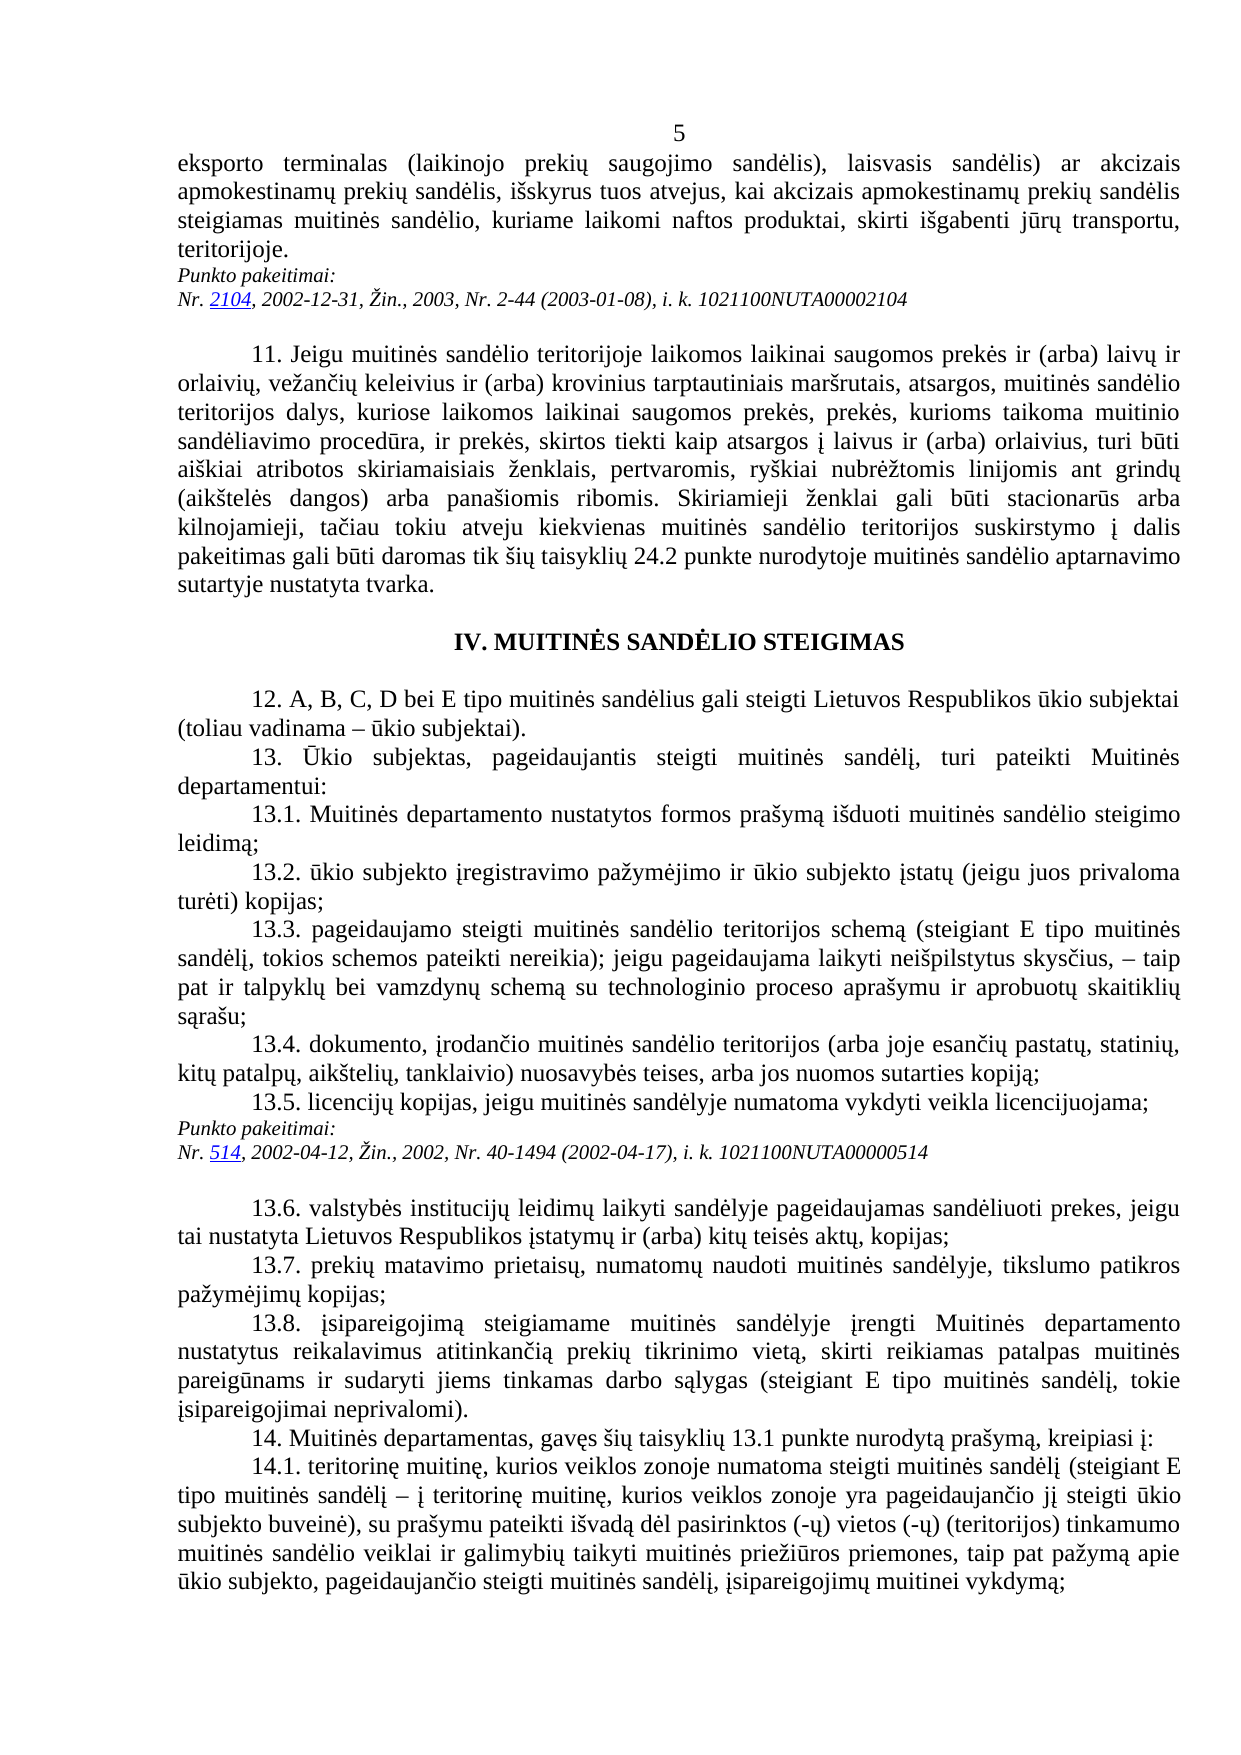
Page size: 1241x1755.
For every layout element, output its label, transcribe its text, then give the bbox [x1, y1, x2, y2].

text 13.6. valstybės institucijų leidimų laikyti sandėlyje pageidaujamas sandėliuoti prekes, jeigu tai nustatyta Lietuvos Respublikos įstatymų ir (arba) kitų teisės aktų, kopijas; [177, 1193, 1181, 1250]
text 13.7. prekių matavimo prietaisų, numatomų naudoti muitinės sandėlyje, tikslumo patikros pažymėjimų kopijas; [177, 1250, 1181, 1308]
text 13.1. Muitinės departamento nustatytos formos prašymą išduoti muitinės sandėlio steigimo leidimą; [177, 799, 1181, 857]
text Nr. 2104, 2002-12-31, Žin., 2003, Nr. 2-44 (2003-01-08), i. k. 1021100NUTA00002104 [177, 287, 1181, 311]
text 13. Ūkio subjektas, pageidaujantis steigti muitinės sandėlį, turi pateikti Muitinės departamentui: [177, 742, 1181, 799]
text Punkto pakeitimai: [177, 263, 1181, 287]
text Nr. 514, 2002-04-12, Žin., 2002, Nr. 40-1494 (2002-04-17), i. k. 1021100NUTA00000514 [177, 1140, 1181, 1164]
text 13.2. ūkio subjekto įregistravimo pažymėjimo ir ūkio subjekto įstatų (jeigu juos privaloma turėti) kopijas; [177, 857, 1181, 914]
text 11. Jeigu muitinės sandėlio teritorijoje laikomos laikinai saugomos prekės ir (arba) laivų ir orlaivių, vežančių keleivius ir (arba) krovinius tarptautiniais maršrutais, atsargos, muitinės sandėlio teritorijos dalys, kuriose laikomos laikinai saugomos prekės, prekės, kurioms taikoma muitinio sandėliavimo procedūra, ir prekės, skirtos tiekti kaip atsargos į laivus ir (arba) orlaivius, turi būti aiškiai atribotos skiriamaisiais ženklais, pertvaromis, ryškiai nubrėžtomis linijomis ant grindų (aikštelės dangos) arba panašiomis ribomis. Skiriamieji ženklai gali būti stacionarūs arba kilnojamieji, tačiau tokiu atveju kiekvienas muitinės sandėlio teritorijos suskirstymo į dalis pakeitimas gali būti daromas tik šių taisyklių 24.2 punkte nurodytoje muitinės sandėlio aptarnavimo sutartyje nustatyta tvarka. [177, 339, 1181, 598]
text 13.8. įsipareigojimą steigiamame muitinės sandėlyje įrengti Muitinės departamento nustatytus reikalavimus atitinkančią prekių tikrinimo vietą, skirti reikiamas patalpas muitinės pareigūnams ir sudaryti jiems tinkamas darbo sąlygas (steigiant E tipo muitinės sandėlį, tokie įsipareigojimai neprivalomi). [177, 1308, 1181, 1423]
text 14. Muitinės departamentas, gavęs šių taisyklių 13.1 punkte nurodytą prašymą, kreipiasi į: [177, 1423, 1181, 1451]
text eksporto terminalas (laikinojo prekių saugojimo sandėlis), laisvasis sandėlis) ar akcizais apmokestinamų prekių sandėlis, išskyrus tuos atvejus, kai akcizais apmokestinamų prekių sandėlis steigiamas muitinės sandėlio, kuriame laikomi naftos produktai, skirti išgabenti jūrų transportu, teritorijoje. [177, 148, 1181, 263]
text Punkto pakeitimai: [177, 1116, 1181, 1140]
text IV. MUITINĖS SANDĖLIO STEIGIMAS [177, 627, 1181, 656]
text 13.4. dokumento, įrodančio muitinės sandėlio teritorijos (arba joje esančių pastatų, statinių, kitų patalpų, aikštelių, tanklaivio) nuosavybės teises, arba jos nuomos sutarties kopiją; [177, 1029, 1181, 1087]
text 12. A, B, C, D bei E tipo muitinės sandėlius gali steigti Lietuvos Respublikos ūkio subjektai (toliau vadinama – ūkio subjektai). [177, 684, 1181, 742]
text 14.1. teritorinę muitinę, kurios veiklos zonoje numatoma steigti muitinės sandėlį (steigiant E tipo muitinės sandėlį – į teritorinę muitinę, kurios veiklos zonoje yra pageidaujančio jį steigti ūkio subjekto buveinė), su prašymu pateikti išvadą dėl pasirinktos (-ų) vietos (-ų) (teritorijos) tinkamumo muitinės sandėlio veiklai ir galimybių taikyti muitinės priežiūros priemones, taip pat pažymą apie ūkio subjekto, pageidaujančio steigti muitinės sandėlį, įsipareigojimų muitinei vykdymą; [177, 1451, 1181, 1595]
text 13.5. licencijų kopijas, jeigu muitinės sandėlyje numatoma vykdyti veikla licencijuojama; [177, 1087, 1181, 1116]
text 13.3. pageidaujamo steigti muitinės sandėlio teritorijos schemą (steigiant E tipo muitinės sandėlį, tokios schemos pateikti nereikia); jeigu pageidaujama laikyti neišpilstytus skysčius, – taip pat ir talpyklų bei vamzdynų schemą su technologinio proceso aprašymu ir aprobuotų skaitiklių sąrašu; [177, 914, 1181, 1029]
